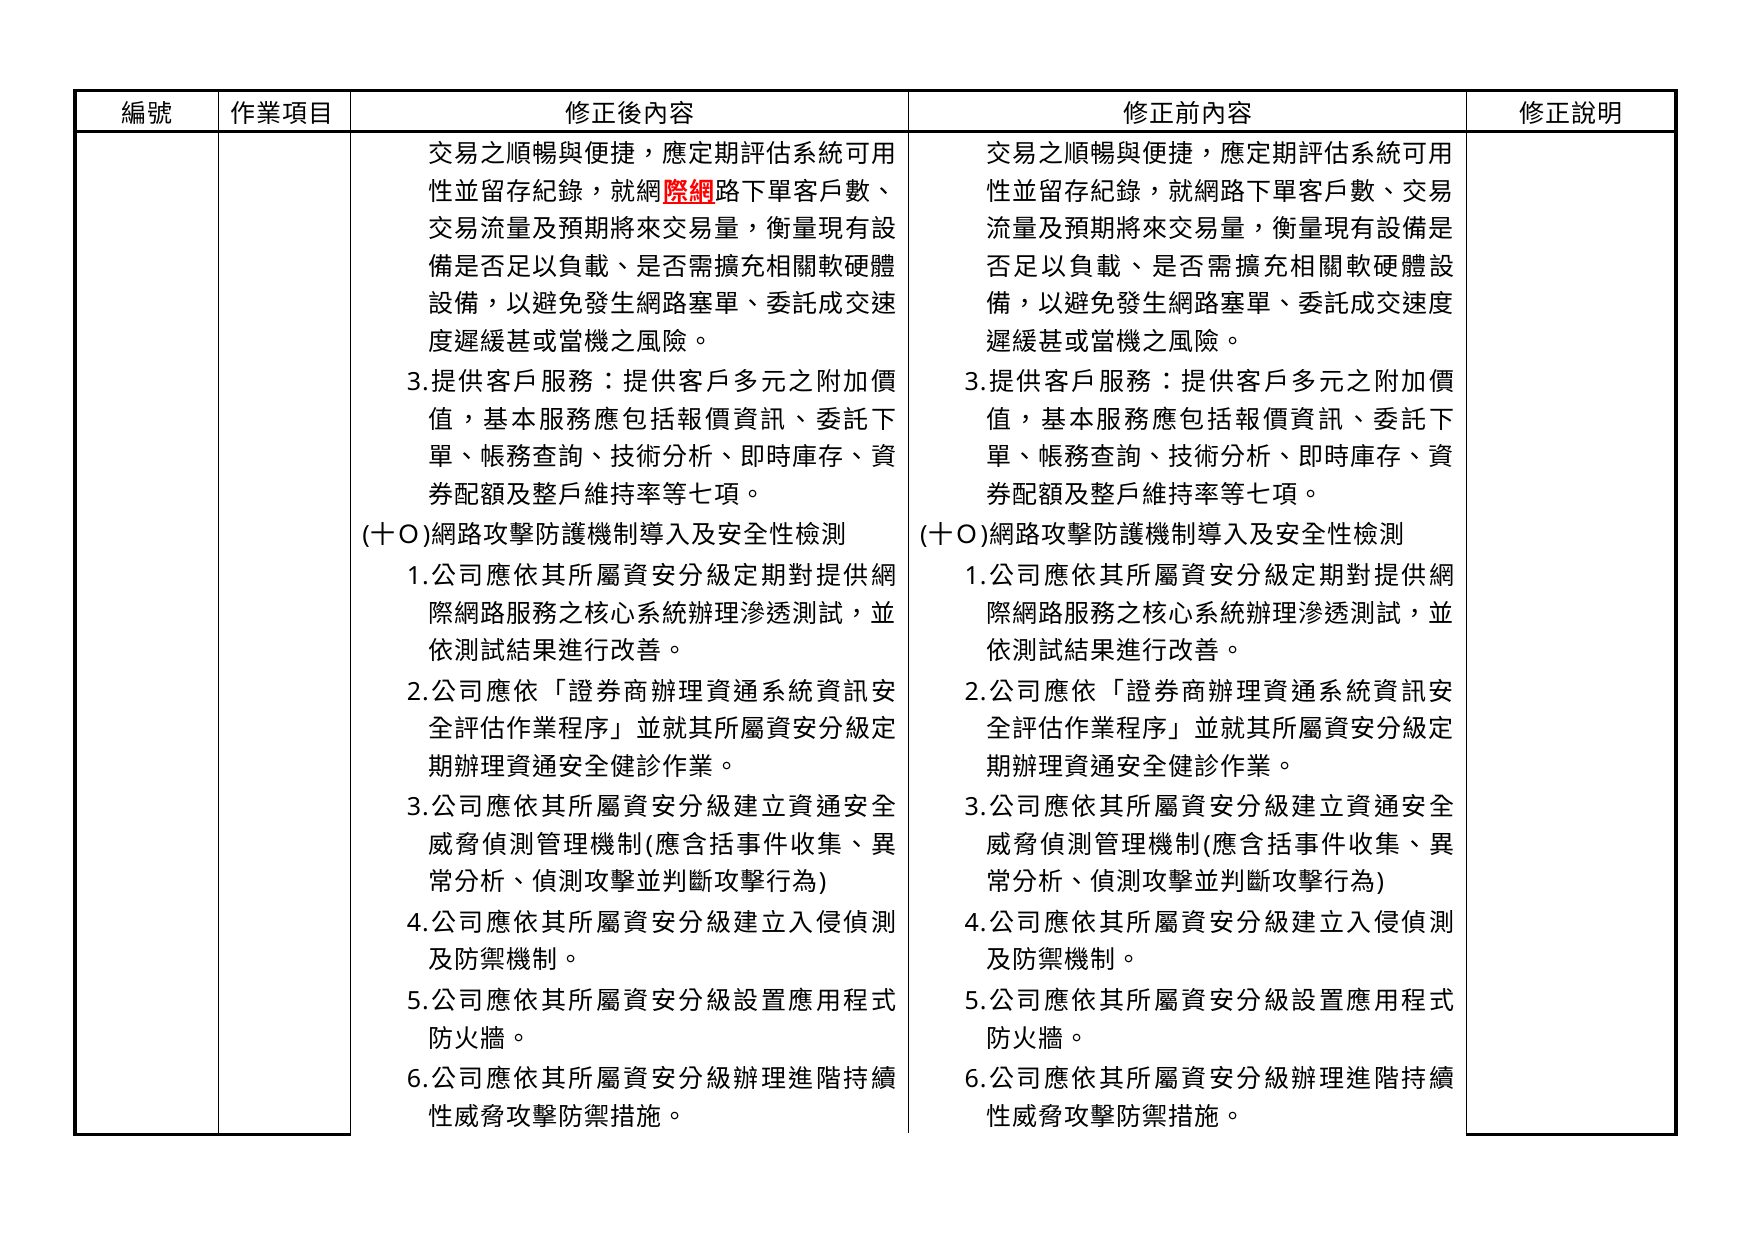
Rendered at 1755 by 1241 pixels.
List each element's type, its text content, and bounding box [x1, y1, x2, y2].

table_cell 3.提供客戶服務：提供客戶多元之附加價值，基本服務應包括報價資訊、委託下單、帳務查詢、技術分析、即時庫存、資券配額及整戶維持率等七項。 [909, 358, 1466, 511]
table_cell 4.公司應依其所屬資安分級建立入侵偵測及防禦機制。 [351, 898, 908, 976]
table_header 修正後內容 [351, 92, 908, 129]
table_cell 4.公司應依其所屬資安分級建立入侵偵測及防禦機制。 [909, 898, 1466, 976]
table_cell 6.公司應依其所屬資安分級辦理進階持續性威脅攻擊防禦措施。 [351, 1055, 908, 1133]
table_header 作業項目 [219, 92, 350, 129]
table_cell 交易之順暢與便捷，應定期評估系統可用性並留存紀錄，就網路下單客戶數、交易流量及預期將來交易量，衡量現有設備是否足以負載、是否需擴充相關軟硬體設備，以避免發生網路塞單、委託成交速度遲緩甚或當機之風險。 [909, 133, 1466, 358]
table_cell (十Ｏ)網路攻擊防護機制導入及安全性檢測 [909, 511, 1466, 551]
table_cell 5.公司應依其所屬資安分級設置應用程式防火牆。 [909, 976, 1466, 1054]
table_cell (十Ｏ)網路攻擊防護機制導入及安全性檢測 [351, 511, 908, 551]
table_cell [1467, 133, 1674, 1133]
table_cell 2.公司應依「證券商辦理資通系統資訊安全評估作業程序」並就其所屬資安分級定期辦理資通安全健診作業。 [351, 667, 908, 783]
table_cell 3.公司應依其所屬資安分級建立資通安全威脅偵測管理機制(應含括事件收集、異常分析、偵測攻擊並判斷攻擊行為) [909, 783, 1466, 898]
table_cell 6.公司應依其所屬資安分級辦理進階持續性威脅攻擊防禦措施。 [909, 1055, 1466, 1133]
table_header 編號 [77, 92, 218, 129]
table_cell [219, 133, 350, 1133]
table_cell 3.提供客戶服務：提供客戶多元之附加價值，基本服務應包括報價資訊、委託下單、帳務查詢、技術分析、即時庫存、資券配額及整戶維持率等七項。 [351, 358, 908, 511]
table_header 修正前內容 [909, 92, 1466, 129]
table_cell [77, 133, 218, 1133]
table_cell 交易之順暢與便捷，應定期評估系統可用性並留存紀錄，就網際網路下單客戶數、交易流量及預期將來交易量，衡量現有設備是否足以負載、是否需擴充相關軟硬體設備，以避免發生網路塞單、委託成交速度遲緩甚或當機之風險。 [351, 133, 908, 358]
table_cell 2.公司應依「證券商辦理資通系統資訊安全評估作業程序」並就其所屬資安分級定期辦理資通安全健診作業。 [909, 667, 1466, 783]
table_cell 5.公司應依其所屬資安分級設置應用程式防火牆。 [351, 976, 908, 1054]
table_header 修正說明 [1467, 92, 1674, 129]
table_cell 1.公司應依其所屬資安分級定期對提供網際網路服務之核心系統辦理滲透測試，並依測試結果進行改善。 [351, 551, 908, 667]
table_cell 1.公司應依其所屬資安分級定期對提供網際網路服務之核心系統辦理滲透測試，並依測試結果進行改善。 [909, 551, 1466, 667]
table_cell 3.公司應依其所屬資安分級建立資通安全威脅偵測管理機制(應含括事件收集、異常分析、偵測攻擊並判斷攻擊行為) [351, 783, 908, 898]
